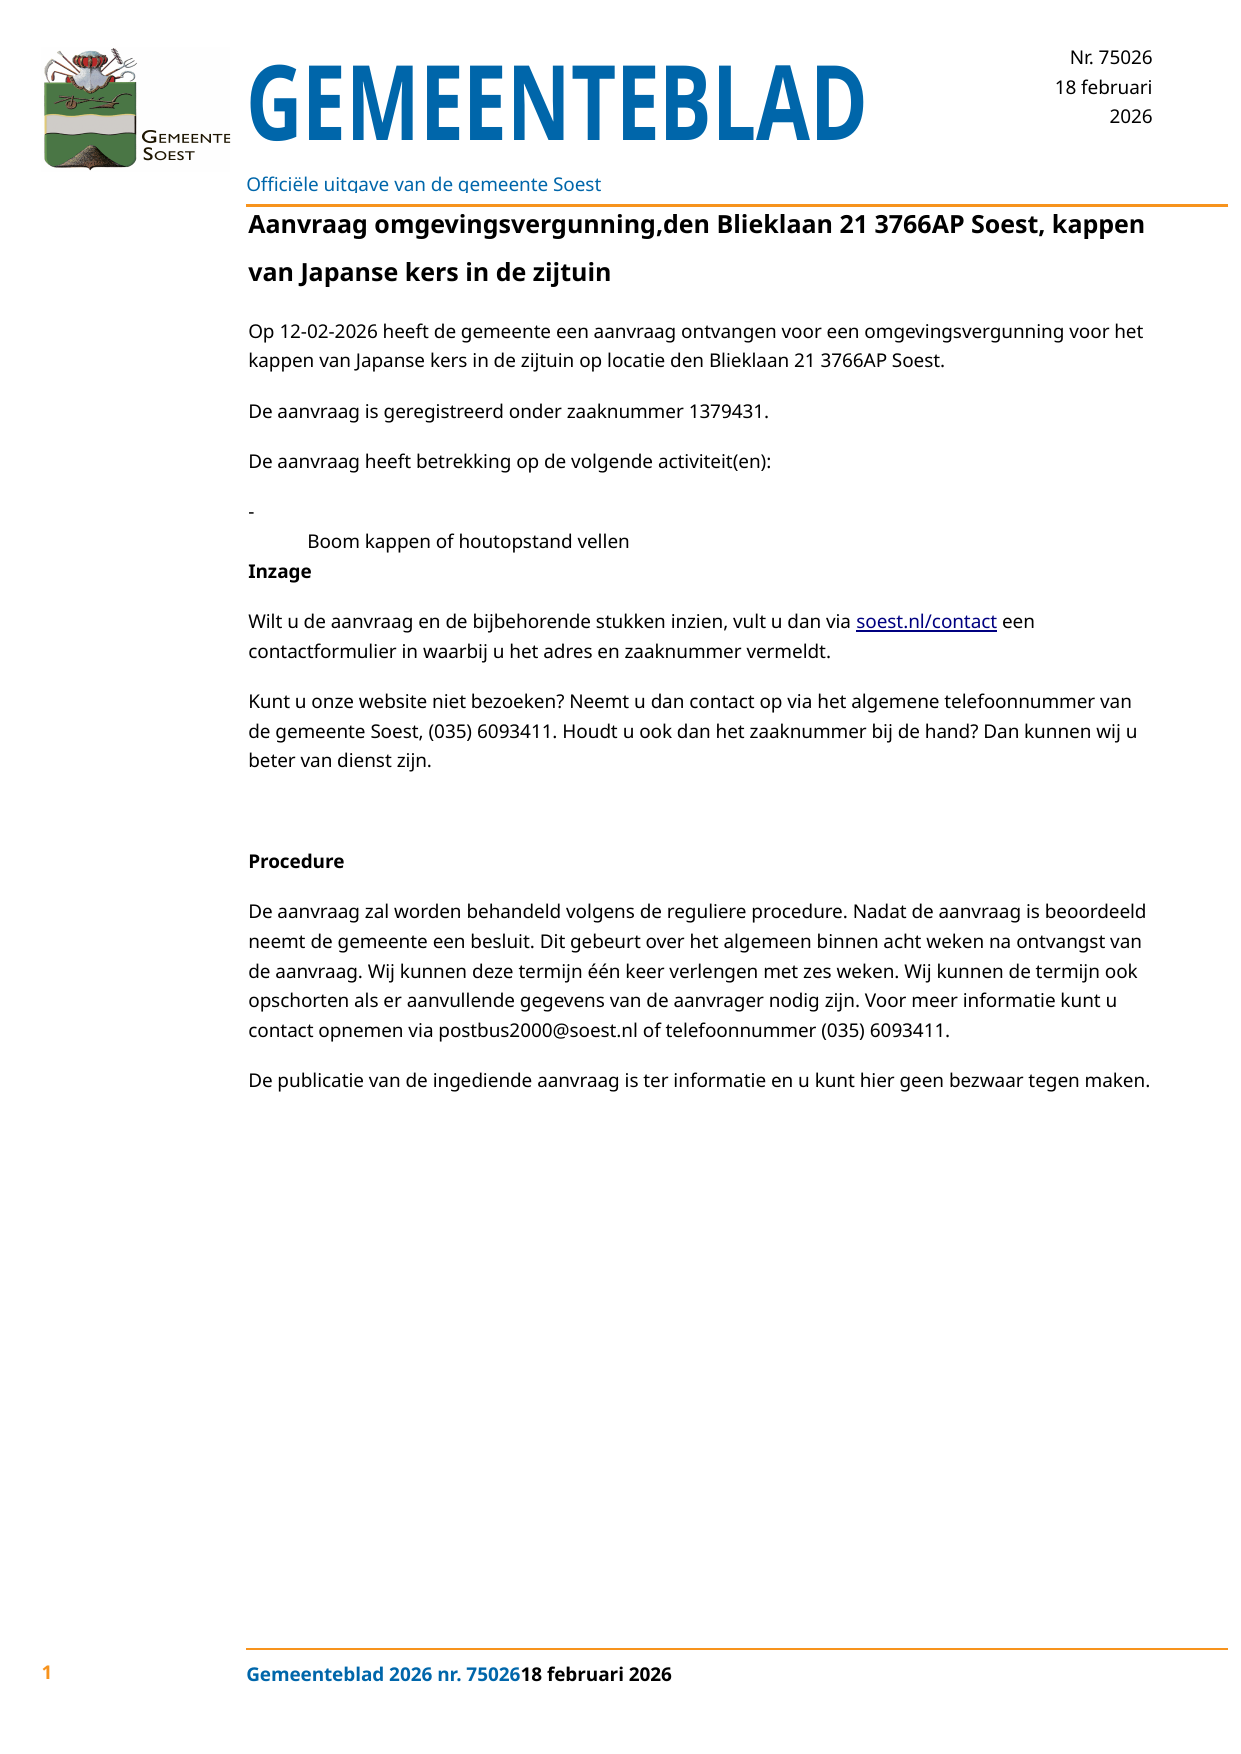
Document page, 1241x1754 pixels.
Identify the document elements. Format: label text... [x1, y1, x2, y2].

text Wilt u de aanvraag en de bijbehorende stukken inzien, vult u dan via soest.nl/contact een contactformulier in waarbij u het adres en zaaknummer vermeldt. [248, 608, 1152, 664]
text De aanvraag zal worden behandeld volgens de reguliere procedure. Nadat de aanvraag is beoordeeld neemt de gemeente een besluit. Dit gebeurt over het algemeen binnen acht weken na ontvangst van de aanvraag. Wij kunnen deze termijn één keer verlengen met zes weken. Wij kunnen de termijn ook opschorten als er aanvullende gegevens van de aanvrager nodig zijn. Voor meer informatie kunt u contact opnemen via postbus2000@soest.nl of telefoonnummer (035) 6093411. [248, 899, 1152, 1043]
text Procedure [248, 848, 1152, 874]
text De publicatie van de ingediende aanvraag is ter informatie en u kunt hier geen bezwaar tegen maken. [248, 1067, 1152, 1093]
picture [41, 47, 231, 172]
text De aanvraag is geregistreerd onder zaaknummer 1379431. [248, 398, 1152, 424]
list Boom kappen of houtopstand vellen [248, 528, 1152, 554]
text Aanvraag omgevingsvergunning,den Blieklaan 21 3766AP Soest, kappen van Japanse kers in de zijtuin [248, 207, 1152, 288]
text Kunt u onze website niet bezoeken? Neemt u dan contact op via het algemene telefoonnummer van de gemeente Soest, (035) 6093411. Houdt u ook dan het zaaknummer bij de hand? Dan kunnen wij u beter van dienst zijn. [248, 688, 1152, 773]
text De aanvraag heeft betrekking op de volgende activiteit(en): [248, 448, 1152, 474]
text Op 12-02-2026 heeft de gemeente een aanvraag ontvangen voor een omgevingsvergunning voor het kappen van Japanse kers in de zijtuin op locatie den Blieklaan 21 3766AP Soest. [248, 318, 1152, 373]
text Inzage [248, 558, 1152, 584]
